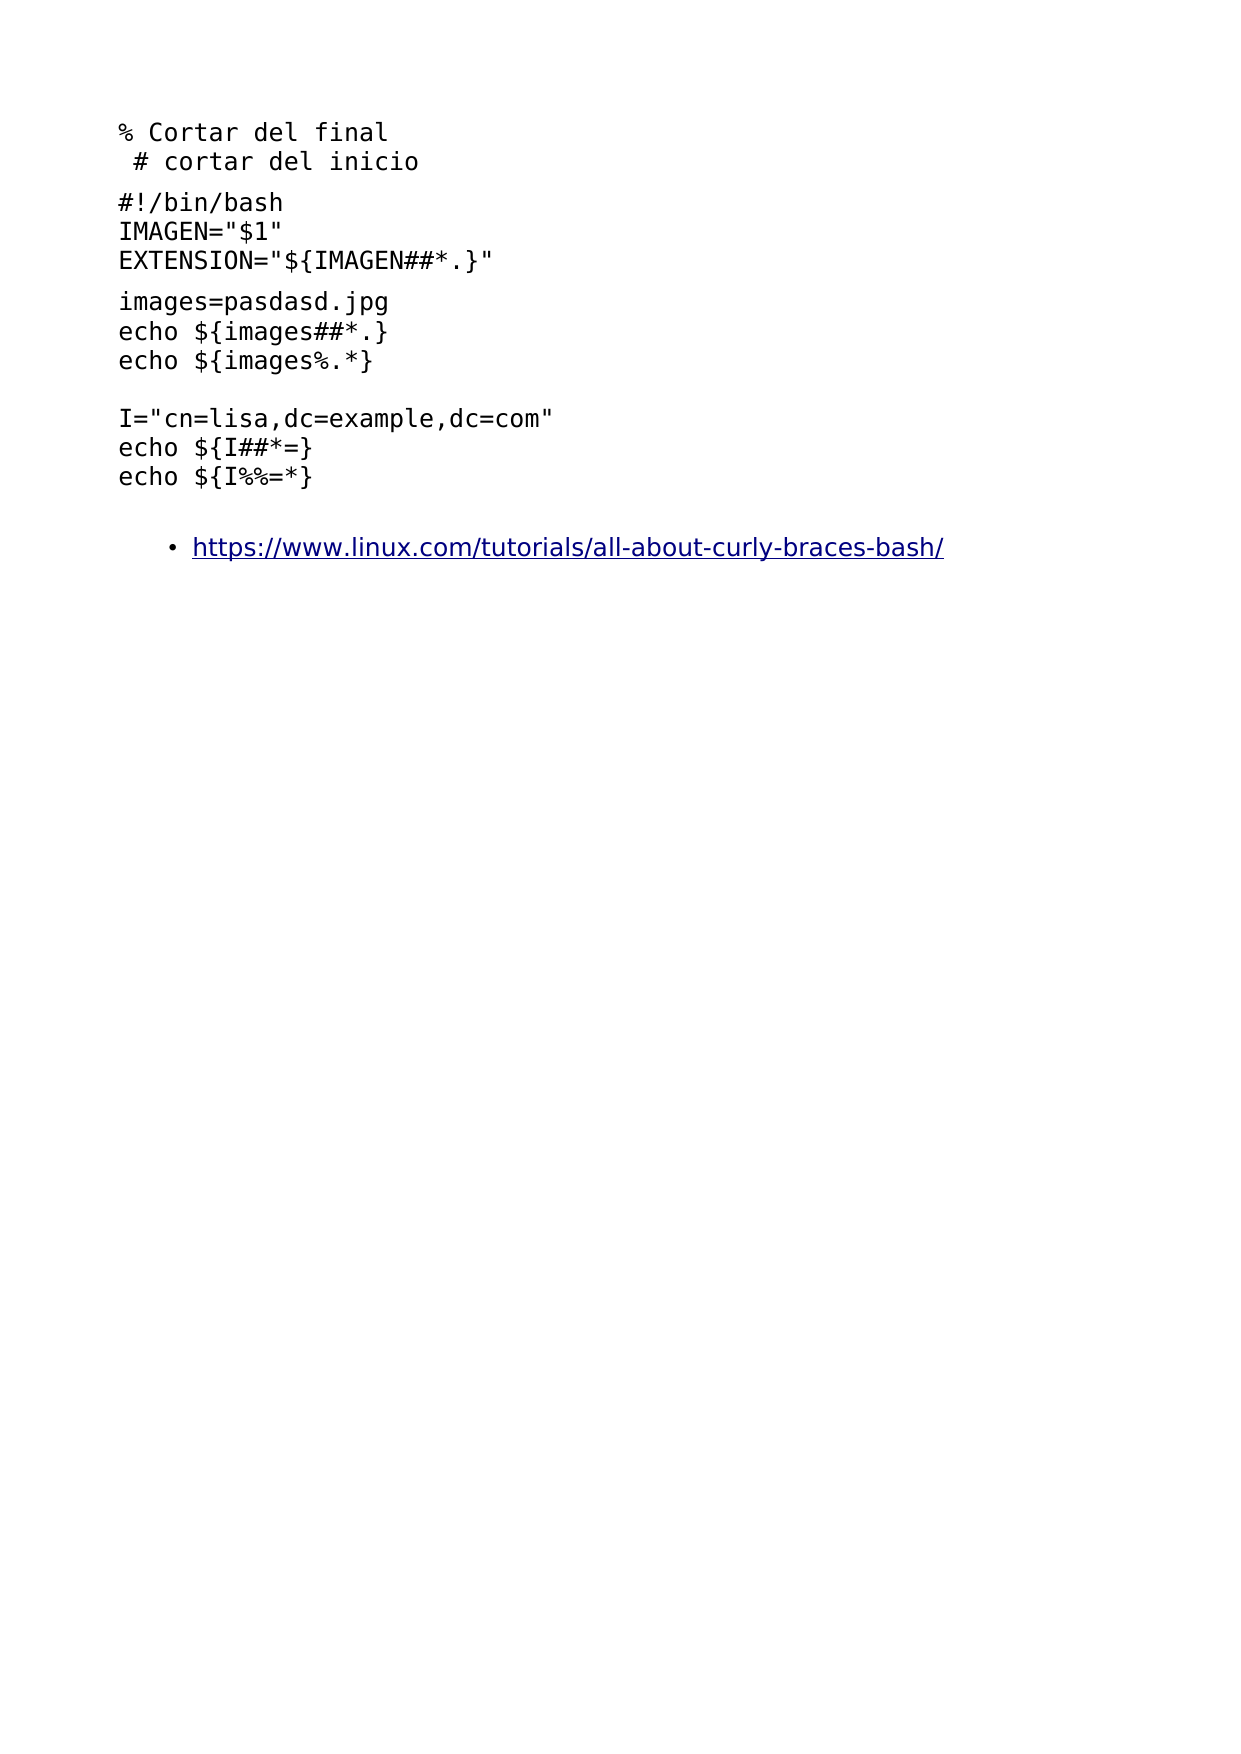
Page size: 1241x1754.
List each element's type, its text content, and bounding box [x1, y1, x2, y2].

text images=pasdasd.jpg echo ${images##*.} echo ${images%.*} I="cn=lisa,dc=example,dc=com" echo ${I##*=} echo ${I%%=*} [118, 287, 1122, 492]
text % Cortar del final # cortar del inicio [118, 118, 1122, 176]
text #!/bin/bash IMAGEN="$1" EXTENSION="${IMAGEN##*.}" [118, 188, 1122, 276]
list https://www.linux.com/tutorials/all-about-curly-braces-bash/ [177, 533, 1122, 562]
